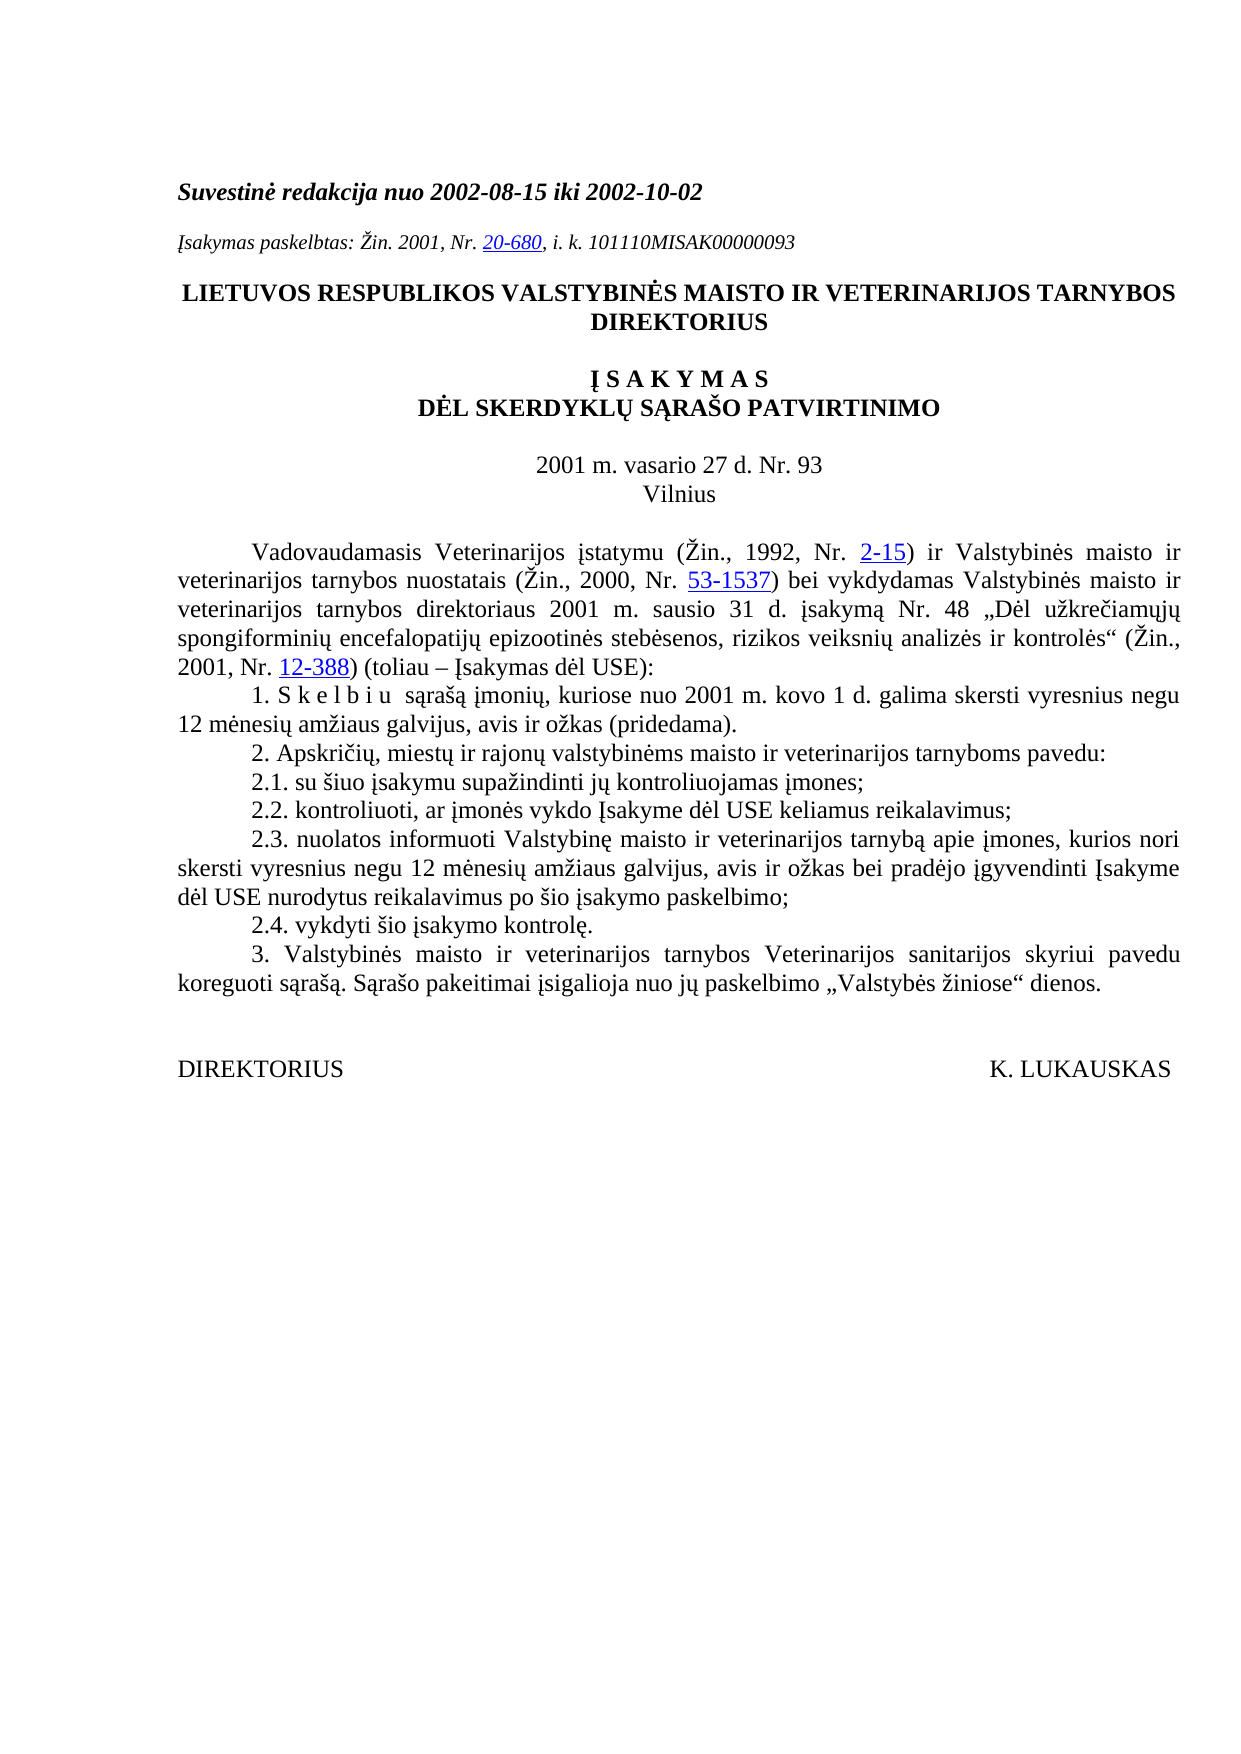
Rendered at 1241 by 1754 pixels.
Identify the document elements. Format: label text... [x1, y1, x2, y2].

text 2.3. nuolatos informuoti Valstybinę maisto ir veterinarijos tarnybą apie įmones, kurios nori skersti vyresnius negu 12 mėnesių amžiaus galvijus, avis ir ožkas bei pradėjo įgyvendinti Įsakyme dėl USE nurodytus reikalavimus po šio įsakymo paskelbimo; [177, 824, 1181, 911]
text Vilnius [177, 479, 1181, 508]
text 3. Valstybinės maisto ir veterinarijos tarnybos Veterinarijos sanitarijos skyriui pavedu koreguoti sąrašą. Sąrašo pakeitimai įsigalioja nuo jų paskelbimo „Valstybės žiniose“ dienos. [177, 939, 1181, 997]
text Vadovaudamasis Veterinarijos įstatymu (Žin., 1992, Nr. 2-15) ir Valstybinės maisto ir veterinarijos tarnybos nuostatais (Žin., 2000, Nr. 53-1537) bei vykdydamas Valstybinės maisto ir veterinarijos tarnybos direktoriaus 2001 m. sausio 31 d. įsakymą Nr. 48 „Dėl užkrečiamųjų spongiforminių encefalopatijų epizootinės stebėsenos, rizikos veiksnių analizės ir kontrolės“ (Žin., 2001, Nr. 12-388) (toliau – Įsakymas dėl USE): [177, 537, 1181, 681]
text Suvestinė redakcija nuo 2002-08-15 iki 2002-10-02 [177, 177, 1181, 206]
text 2.4. vykdyti šio įsakymo kontrolę. [177, 911, 1181, 939]
text LIETUVOS RESPUBLIKOS VALSTYBINĖS MAISTO IR VETERINARIJOS TARNYBOS DIREKTORIUS [177, 278, 1181, 336]
text 2.1. su šiuo įsakymu supažindinti jų kontroliuojamas įmones; [177, 767, 1181, 796]
text DIREKTORIUS K. LUKAUSKAS [177, 1054, 1181, 1083]
text 2001 m. vasario 27 d. Nr. 93 [177, 451, 1181, 479]
text 1. Skelbiu sąrašą įmonių, kuriose nuo 2001 m. kovo 1 d. galima skersti vyresnius negu 12 mėnesių amžiaus galvijus, avis ir ožkas (pridedama). [177, 681, 1181, 738]
text 2. Apskričių, miestų ir rajonų valstybinėms maisto ir veterinarijos tarnyboms pavedu: [177, 738, 1181, 767]
text Įsakymas paskelbtas: Žin. 2001, Nr. 20-680, i. k. 101110MISAK00000093 [177, 230, 1181, 254]
text 2.2. kontroliuoti, ar įmonės vykdo Įsakyme dėl USE keliamus reikalavimus; [177, 796, 1181, 824]
text Į S A K Y M A S [177, 364, 1181, 393]
text DĖL SKERDYKLŲ SĄRAŠO PATVIRTINIMO [177, 393, 1181, 422]
